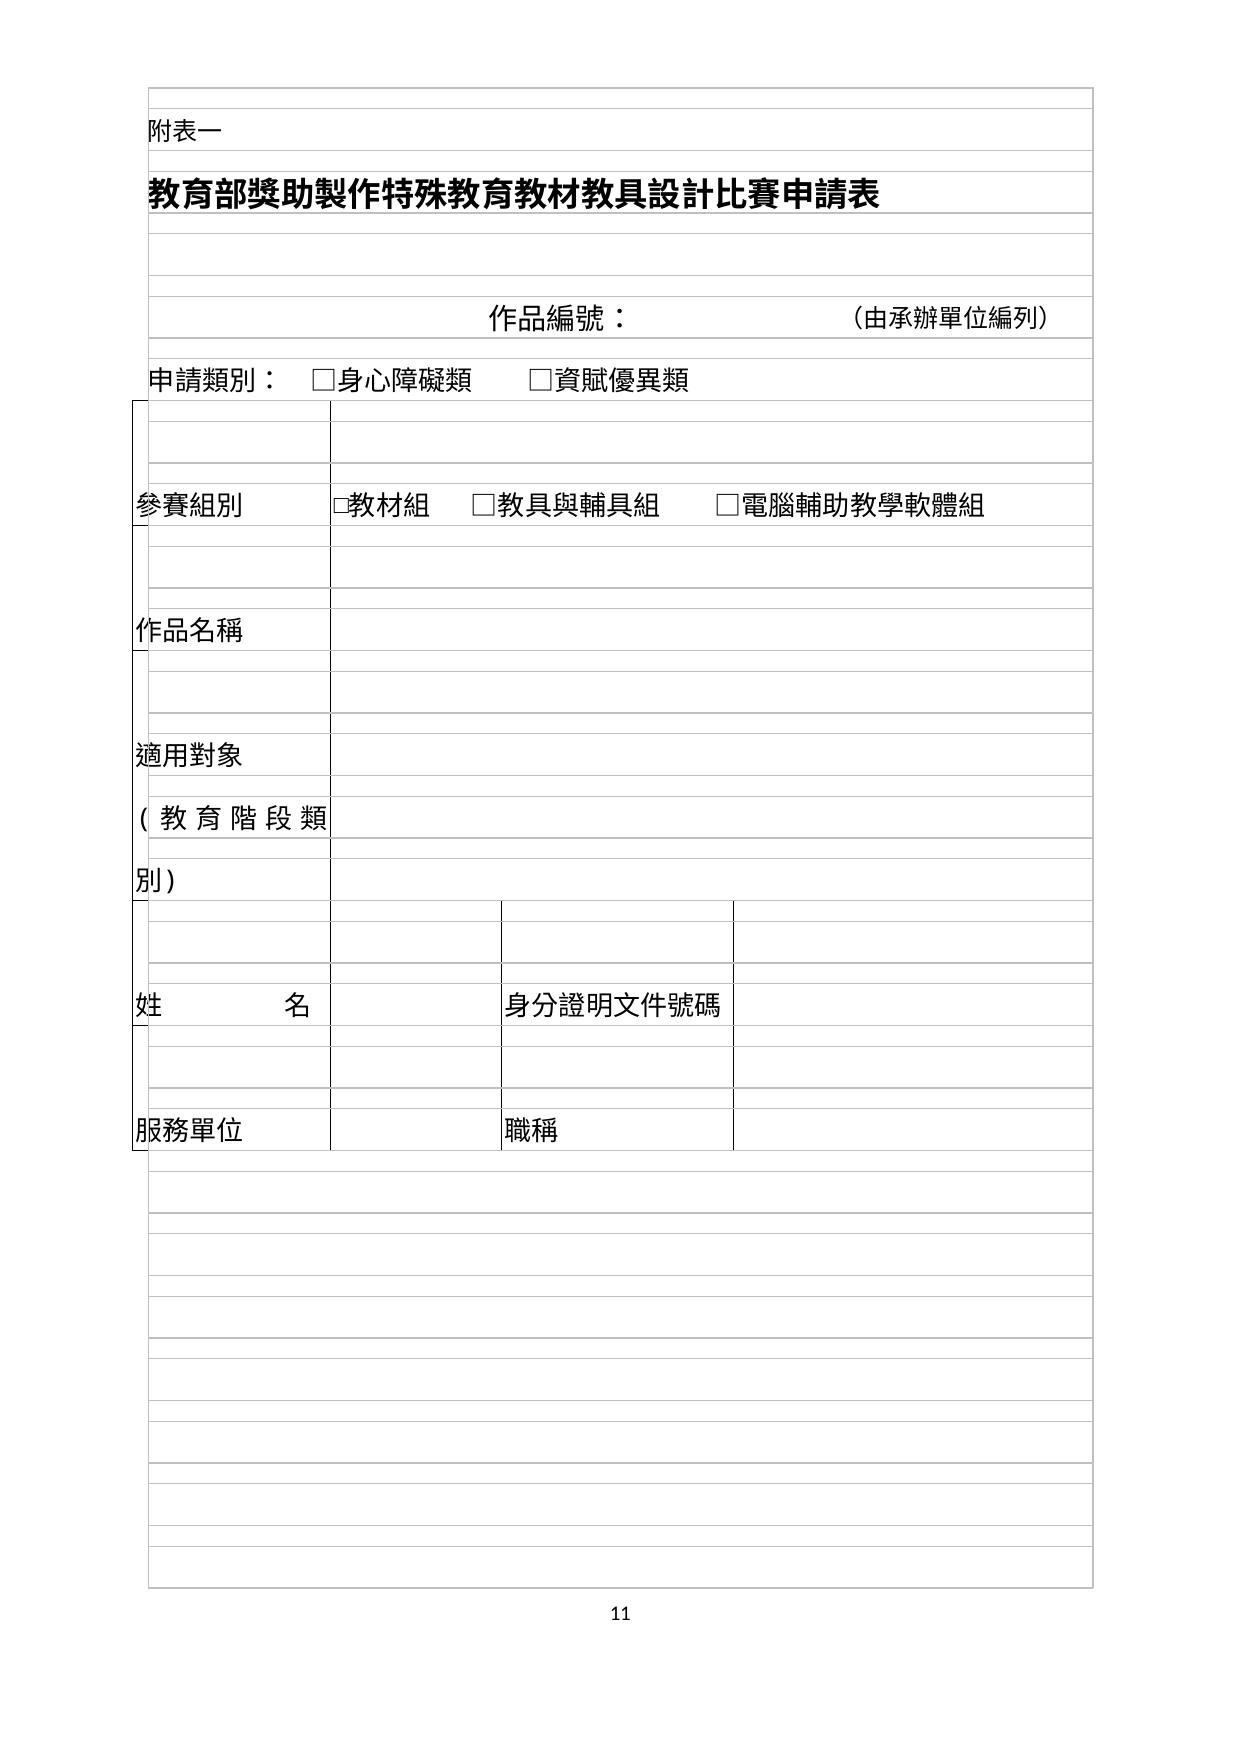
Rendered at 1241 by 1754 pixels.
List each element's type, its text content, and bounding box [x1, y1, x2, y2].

table_cell 作品名稱 [149, 609, 330, 650]
table_cell [734, 901, 1092, 921]
table_cell [734, 1026, 1092, 1046]
table_cell 身分證明文件號碼 [502, 984, 733, 1025]
text [149, 339, 1092, 358]
table_cell [331, 734, 1092, 775]
table_cell 作品名稱 [149, 547, 330, 587]
table_cell 適用對象 (教育階段類別) [149, 839, 330, 858]
table_cell 職稱 [502, 1109, 733, 1150]
table_cell [331, 797, 1092, 837]
table_cell 作品名稱 [149, 526, 330, 546]
table_cell [331, 1109, 501, 1150]
table_cell [502, 922, 733, 962]
table_cell [502, 1089, 733, 1108]
table_cell [734, 1109, 1092, 1150]
table_cell [331, 984, 501, 1025]
text 作品編號： （由承辦單位編列） [149, 297, 1063, 337]
table_cell 姓 名 [149, 901, 330, 921]
table_cell 適用對象 (教育階段類別) [149, 734, 330, 775]
table_cell [331, 964, 501, 983]
table_cell [331, 1026, 501, 1046]
table_cell [331, 859, 1092, 900]
table_cell 適用對象 (教育階段類別) [149, 672, 330, 712]
table_cell [734, 1089, 1092, 1108]
table_cell [331, 547, 1092, 587]
table_cell [502, 964, 733, 983]
table_cell [734, 1047, 1092, 1087]
table_cell 服務單位 [149, 1026, 330, 1046]
table_header 參賽組別 [149, 422, 330, 462]
table_cell [331, 776, 1092, 796]
table_cell [331, 839, 1092, 858]
table_cell 適用對象 (教育階段類別) [149, 651, 330, 671]
table_cell [331, 609, 1092, 650]
table_cell [502, 901, 733, 921]
text [149, 89, 1092, 108]
table_header [331, 464, 1092, 483]
table_cell 適用對象 (教育階段類別) [149, 714, 330, 733]
table_cell 服務單位 [149, 1109, 330, 1150]
table_cell 姓 名 [133, 901, 148, 1025]
table_cell [331, 672, 1092, 712]
table_cell [502, 1026, 733, 1046]
table_cell 姓 名 [149, 984, 330, 1025]
text 申請類別： □身心障礙類 □資賦優異類 [149, 359, 1092, 400]
table_cell 作品名稱 [149, 589, 330, 608]
table_cell [502, 1047, 733, 1087]
table_header [331, 422, 1092, 462]
table_cell 服務單位 [149, 1047, 330, 1087]
table_cell [331, 714, 1092, 733]
table_cell [331, 651, 1092, 671]
table_cell [331, 922, 501, 962]
table_cell 作品名稱 [133, 526, 148, 650]
table_cell [734, 922, 1092, 962]
table_cell 適用對象 (教育階段類別) [149, 859, 330, 900]
table_cell [331, 1047, 501, 1087]
table_cell [331, 901, 501, 921]
table_header [331, 401, 1092, 421]
text [149, 151, 1092, 171]
table_cell 姓 名 [149, 922, 330, 962]
table_cell [331, 1089, 501, 1108]
table_cell 適用對象 (教育階段類別) [149, 797, 330, 837]
table_cell [734, 964, 1092, 983]
table_header 參賽組別 [133, 401, 148, 525]
table_cell 姓 名 [149, 964, 330, 983]
table_header 教材組 □教具與輔具組 □電腦輔助教學軟體組 [331, 484, 1092, 525]
table_cell [331, 589, 1092, 608]
table_cell [734, 984, 1092, 1025]
text 附表一 [149, 109, 1092, 150]
table_cell 服務單位 [133, 1026, 148, 1150]
table_cell 適用對象 (教育階段類別) [149, 776, 330, 796]
table_header 參賽組別 [149, 484, 330, 525]
table_cell 服務單位 [149, 1089, 330, 1108]
text [149, 276, 1063, 296]
table_cell 適用對象 (教育階段類別) [133, 651, 148, 900]
text 教育部獎助製作特殊教育教材教具設計比賽申請表 [149, 172, 1092, 212]
table_cell [331, 526, 1092, 546]
table_header 參賽組別 [149, 401, 330, 421]
table_header 參賽組別 [149, 464, 330, 483]
